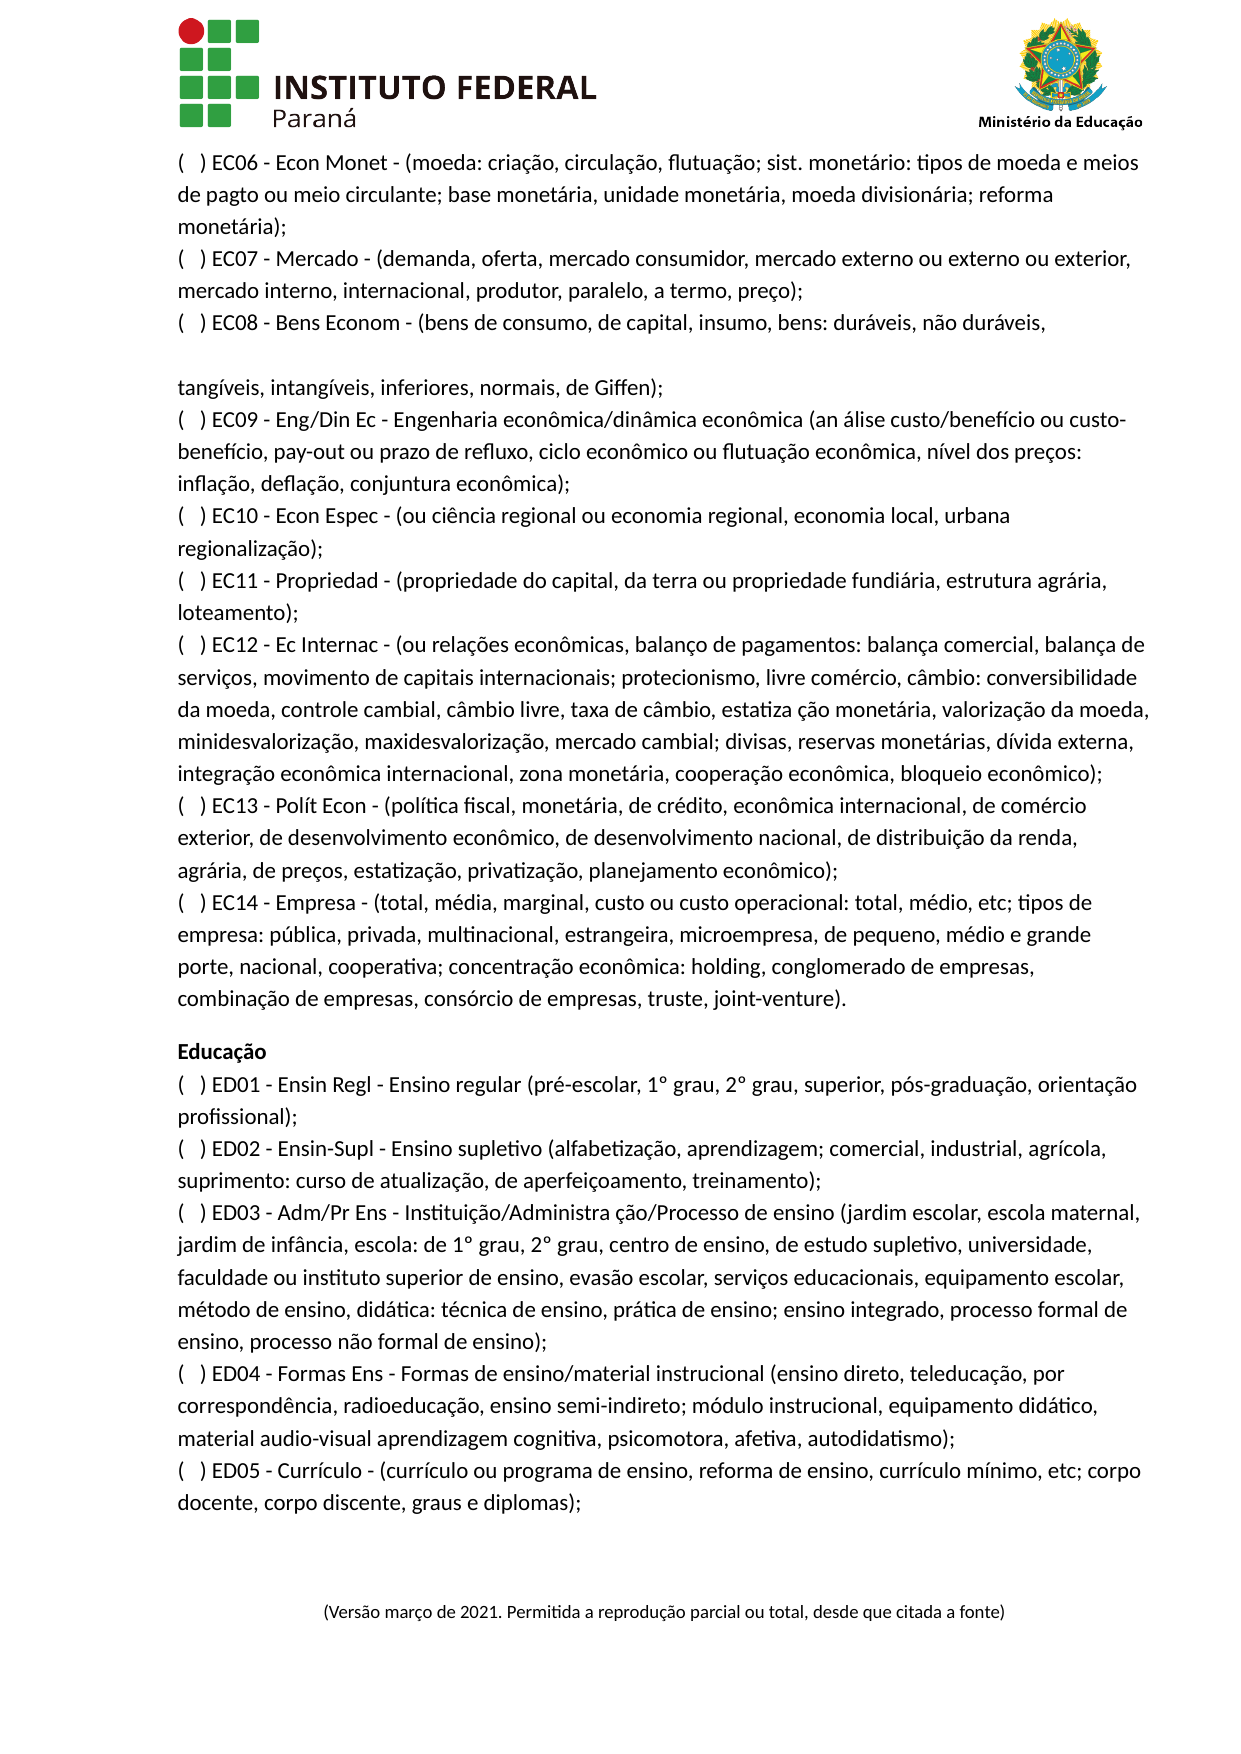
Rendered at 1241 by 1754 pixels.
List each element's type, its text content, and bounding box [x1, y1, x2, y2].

text ( ) EC09 - Eng/Din Ec - Engenharia econômica/dinâmica econômica (an álise custo/benefício ou custo-benefício, pay-out ou prazo de refluxo, ciclo econômico ou flutuação econômica, nível dos preços: inflação, deflação, conjuntura econômica); [177, 405, 1152, 497]
text ( ) EC13 - Polít Econ - (política fiscal, monetária, de crédito, econômica internacional, de comércio exterior, de desenvolvimento econômico, de desenvolvimento nacional, de distribuição da renda, agrária, de preços, estatização, privatização, planejamento econômico); [177, 791, 1152, 884]
text ( ) ED02 - Ensin-Supl - Ensino supletivo (alfabetização, aprendizagem; comercial, industrial, agrícola, suprimento: curso de atualização, de aperfeiçoamento, treinamento); [177, 1134, 1152, 1194]
text ( ) EC08 - Bens Econom - (bens de consumo, de capital, insumo, bens: duráveis, não duráveis, [177, 308, 1152, 337]
text Educação [177, 1037, 1152, 1066]
text ( ) EC11 - Propriedad - (propriedade do capital, da terra ou propriedade fundiária, estrutura agrária, loteamento); [177, 566, 1152, 626]
text ( ) ED04 - Formas Ens - Formas de ensino/material instrucional (ensino direto, teleducação, por correspondência, radioeducação, ensino semi-indireto; módulo instrucional, equipamento didático, material audio-visual aprendizagem cognitiva, psicomotora, afetiva, autodidatismo); [177, 1359, 1152, 1452]
text ( ) EC10 - Econ Espec - (ou ciência regional ou economia regional, economia local, urbana regionalização); [177, 502, 1152, 562]
text ( ) EC06 - Econ Monet - (moeda: criação, circulação, flutuação; sist. monetário: tipos de moeda e meios de pagto ou meio circulante; base monetária, unidade monetária, moeda divisionária; reforma monetária); [177, 148, 1152, 240]
text ( ) ED01 - Ensin Regl - Ensino regular (pré-escolar, 1º grau, 2º grau, superior, pós-graduação, orientação profissional); [177, 1070, 1152, 1130]
text ( ) ED03 - Adm/Pr Ens - Instituição/Administra ção/Processo de ensino (jardim escolar, escola maternal, jardim de infância, escola: de 1º grau, 2º grau, centro de ensino, de estudo supletivo, universidade, faculdade ou instituto superior de ensino, evasão escolar, serviços educacionais, equipamento escolar, método de ensino, didática: técnica de ensino, prática de ensino; ensino integrado, processo formal de ensino, processo não formal de ensino); [177, 1198, 1152, 1355]
text ( ) ED05 - Currículo - (currículo ou programa de ensino, reforma de ensino, currículo mínimo, etc; corpo docente, corpo discente, graus e diplomas); [177, 1456, 1152, 1516]
text ( ) EC12 - Ec Internac - (ou relações econômicas, balanço de pagamentos: balança comercial, balança de serviços, movimento de capitais internacionais; protecionismo, livre comércio, câmbio: conversibilidade da moeda, controle cambial, câmbio livre, taxa de câmbio, estatiza ção monetária, valorização da moeda, minidesvalorização, maxidesvalorização, mercado cambial; divisas, reservas monetárias, dívida externa, integração econômica internacional, zona monetária, cooperação econômica, bloqueio econômico); [177, 630, 1152, 787]
text ( ) EC07 - Mercado - (demanda, oferta, mercado consumidor, mercado externo ou externo ou exterior, mercado interno, internacional, produtor, paralelo, a termo, preço); [177, 244, 1152, 304]
text ( ) EC14 - Empresa - (total, média, marginal, custo ou custo operacional: total, médio, etc; tipos de empresa: pública, privada, multinacional, estrangeira, microempresa, de pequeno, médio e grande porte, nacional, cooperativa; concentração econômica: holding, conglomerado de empresas, combinação de empresas, consórcio de empresas, truste, joint-venture). [177, 888, 1152, 1012]
text tangíveis, intangíveis, inferiores, normais, de Giffen); [177, 373, 1152, 401]
